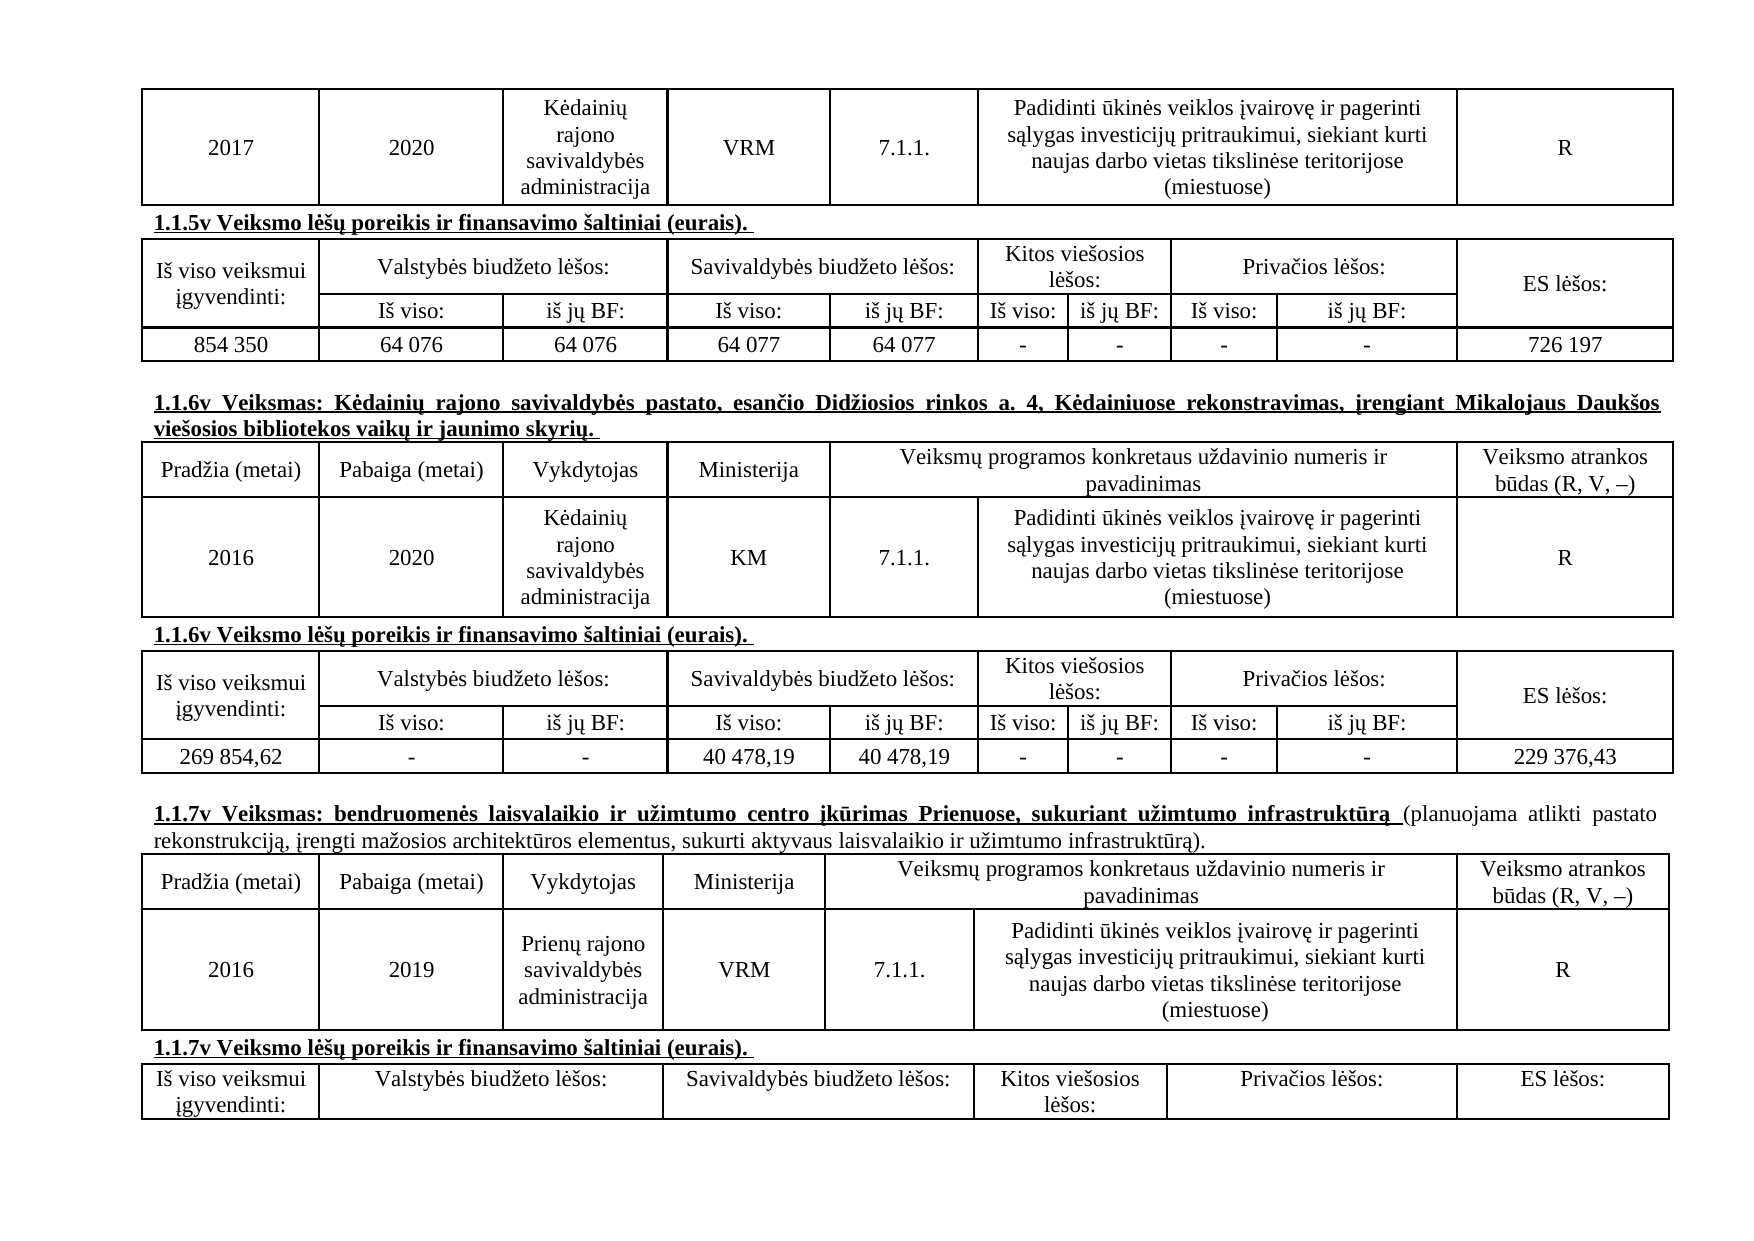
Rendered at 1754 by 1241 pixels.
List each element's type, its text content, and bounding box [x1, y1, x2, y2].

table_cell [128, 293, 141, 326]
table_cell iš jų BF: [1278, 707, 1456, 738]
table_cell 7.1.1. [826, 910, 973, 1029]
table_cell Savivaldybės biudžeto lėšos: [669, 240, 977, 293]
table_cell [1673, 360, 1680, 441]
table_cell 64 076 [320, 329, 502, 360]
table_cell iš jų BF: [831, 295, 977, 326]
table_cell [1674, 88, 1680, 204]
table_cell [1674, 238, 1680, 293]
table_cell iš jų BF: [1069, 295, 1170, 326]
table_cell [128, 204, 142, 238]
table_cell 40 478,19 [669, 740, 829, 772]
table_cell [128, 360, 142, 441]
table_cell VRM [669, 90, 829, 204]
table_cell 64 077 [831, 329, 977, 360]
table_cell iš jų BF: [1069, 707, 1170, 738]
table_cell [128, 496, 141, 616]
table_cell - [1278, 740, 1456, 772]
table_cell [1674, 293, 1680, 326]
table_cell Iš viso: [669, 707, 829, 738]
table_cell Iš viso: [1172, 707, 1276, 738]
table_cell Vykdytojas [504, 855, 662, 908]
table_cell [128, 616, 142, 650]
table_cell iš jų BF: [504, 707, 666, 738]
table_cell [128, 441, 141, 496]
table_cell ES lėšos: [1458, 652, 1672, 738]
table_cell [128, 738, 141, 772]
table_cell Savivaldybės biudžeto lėšos: [669, 652, 977, 704]
table_cell R [1458, 910, 1668, 1029]
table_cell Iš viso: [669, 295, 829, 326]
table_cell [1673, 908, 1680, 1029]
table_cell 1.1.6v Veiksmo lėšų poreikis ir finansavimo šaltiniai (eurais). [142, 618, 1673, 650]
table_cell Iš viso: [320, 707, 502, 738]
table_cell Valstybės biudžeto lėšos: [320, 1065, 662, 1118]
table_cell 269 854,62 [143, 740, 318, 772]
table_cell Padidinti ūkinės veiklos įvairovę ir pagerinti sąlygas investicijų pritraukimui, siekiant kurti naujas darbo vietas tikslinėse teritorijose (miestuose) [979, 90, 1456, 204]
table_cell [1674, 496, 1680, 616]
table_cell [128, 1063, 141, 1118]
table_cell [1669, 1029, 1673, 1063]
table_cell - [1278, 329, 1456, 360]
table_cell [1673, 204, 1680, 238]
table_cell [1669, 774, 1673, 853]
table_cell - [1172, 329, 1276, 360]
table_cell - [979, 740, 1067, 772]
table_cell [128, 705, 141, 738]
table_cell Kėdainių rajono savivaldybės administracija [504, 498, 666, 616]
table_cell Iš viso: [320, 295, 502, 326]
table_cell - [1172, 740, 1276, 772]
table_cell Ministerija [664, 855, 824, 908]
table_cell Privačios lėšos: [1172, 240, 1456, 293]
table_cell 1.1.5v Veiksmo lėšų poreikis ir finansavimo šaltiniai (eurais). [142, 206, 1673, 238]
table_cell [128, 908, 141, 1029]
table_cell 2017 [143, 90, 318, 204]
table_cell 229 376,43 [1458, 740, 1672, 772]
table_cell [1673, 616, 1680, 650]
table_cell Iš viso veiksmui įgyvendinti: [143, 240, 318, 326]
table_cell 1.1.6v Veiksmas: Kėdainių rajono savivaldybės pastato, esančio Didžiosios rinkos a. 4, Kėdainiuose rekonstravimas, įrengiant Mikalojaus Daukšos viešosios bibliotekos vaikų ir jaunimo skyrių. [142, 362, 1673, 441]
table_cell 1.1.7v Veiksmo lėšų poreikis ir finansavimo šaltiniai (eurais). [142, 1031, 1669, 1063]
table_cell 7.1.1. [831, 90, 977, 204]
table_cell Iš viso veiksmui įgyvendinti: [143, 1065, 318, 1118]
table_cell 2020 [320, 498, 502, 616]
table_cell - [979, 329, 1067, 360]
table_cell Pradžia (metai) [143, 855, 318, 908]
table_cell [1673, 1063, 1680, 1118]
table_cell Padidinti ūkinės veiklos įvairovę ir pagerinti sąlygas investicijų pritraukimui, siekiant kurti naujas darbo vietas tikslinėse teritorijose (miestuose) [975, 910, 1456, 1029]
table_cell Veiksmų programos konkretaus uždavinio numeris ir pavadinimas [831, 443, 1456, 496]
table_cell ES lėšos: [1458, 240, 1672, 326]
table_cell Vykdytojas [504, 443, 666, 496]
table_cell [1674, 705, 1680, 738]
table_cell 2020 [320, 90, 502, 204]
table_cell iš jų BF: [1278, 295, 1456, 326]
table_cell [128, 650, 141, 704]
table_cell Veiksmų programos konkretaus uždavinio numeris ir pavadinimas [826, 855, 1456, 908]
table_cell - [320, 740, 502, 772]
table_cell 64 076 [504, 329, 666, 360]
table_cell [128, 326, 141, 360]
table_cell Prienų rajono savivaldybės administracija [504, 910, 662, 1029]
table_cell [128, 88, 141, 204]
table_cell Kitos viešosios lėšos: [975, 1065, 1166, 1118]
table_cell Privačios lėšos: [1168, 1065, 1456, 1118]
table_cell KM [669, 498, 829, 616]
table_cell Veiksmo atrankos būdas (R, V, –) [1458, 855, 1668, 908]
table_cell Savivaldybės biudžeto lėšos: [664, 1065, 973, 1118]
table_cell 64 077 [669, 329, 829, 360]
table_cell Kitos viešosios lėšos: [979, 240, 1170, 293]
table_cell [1674, 441, 1680, 496]
table_cell [1673, 772, 1680, 853]
table_cell iš jų BF: [831, 707, 977, 738]
table_cell [128, 772, 142, 853]
table_cell Iš viso: [979, 707, 1067, 738]
table_cell [128, 238, 141, 293]
table_cell 726 197 [1458, 329, 1672, 360]
table_cell [1674, 650, 1680, 704]
table_cell Pradžia (metai) [143, 443, 318, 496]
table_cell 854 350 [143, 329, 318, 360]
table_cell Veiksmo atrankos būdas (R, V, –) [1458, 443, 1672, 496]
table_cell Padidinti ūkinės veiklos įvairovę ir pagerinti sąlygas investicijų pritraukimui, siekiant kurti naujas darbo vietas tikslinėse teritorijose (miestuose) [979, 498, 1456, 616]
table_cell ES lėšos: [1458, 1065, 1668, 1118]
table_cell 40 478,19 [831, 740, 977, 772]
table_cell R [1458, 498, 1672, 616]
table_cell 2016 [143, 498, 318, 616]
table_cell [128, 853, 141, 908]
table_cell 2019 [320, 910, 502, 1029]
table_cell 2016 [143, 910, 318, 1029]
table_cell 1.1.7v Veiksmas: bendruomenės laisvalaikio ir užimtumo centro įkūrimas Prienuose, sukuriant užimtumo infrastruktūrą (planuojama atlikti pastato rekonstrukciją, įrengti mažosios architektūros elementus, sukurti aktyvaus laisvalaikio ir užimtumo infrastruktūrą). [142, 774, 1669, 853]
table_cell - [1069, 740, 1170, 772]
table_cell [128, 1029, 142, 1063]
table_cell Iš viso: [979, 295, 1067, 326]
table_cell Kitos viešosios lėšos: [979, 652, 1170, 704]
table_cell Iš viso veiksmui įgyvendinti: [143, 652, 318, 738]
table_cell [1674, 738, 1680, 772]
table_cell [1674, 326, 1680, 360]
table_cell Valstybės biudžeto lėšos: [320, 652, 666, 704]
table_cell R [1458, 90, 1672, 204]
table_cell [1673, 1029, 1680, 1063]
table_cell Iš viso: [1172, 295, 1276, 326]
table_cell Pabaiga (metai) [320, 443, 502, 496]
table_cell iš jų BF: [504, 295, 666, 326]
table_cell Kėdainių rajono savivaldybės administracija [504, 90, 666, 204]
table_cell VRM [664, 910, 824, 1029]
table_cell Privačios lėšos: [1172, 652, 1456, 704]
table_cell - [1069, 329, 1170, 360]
table_cell [1673, 853, 1680, 908]
table_cell 7.1.1. [831, 498, 977, 616]
table_cell Pabaiga (metai) [320, 855, 502, 908]
table_cell Valstybės biudžeto lėšos: [320, 240, 666, 293]
table_cell - [504, 740, 666, 772]
table_cell Ministerija [669, 443, 829, 496]
